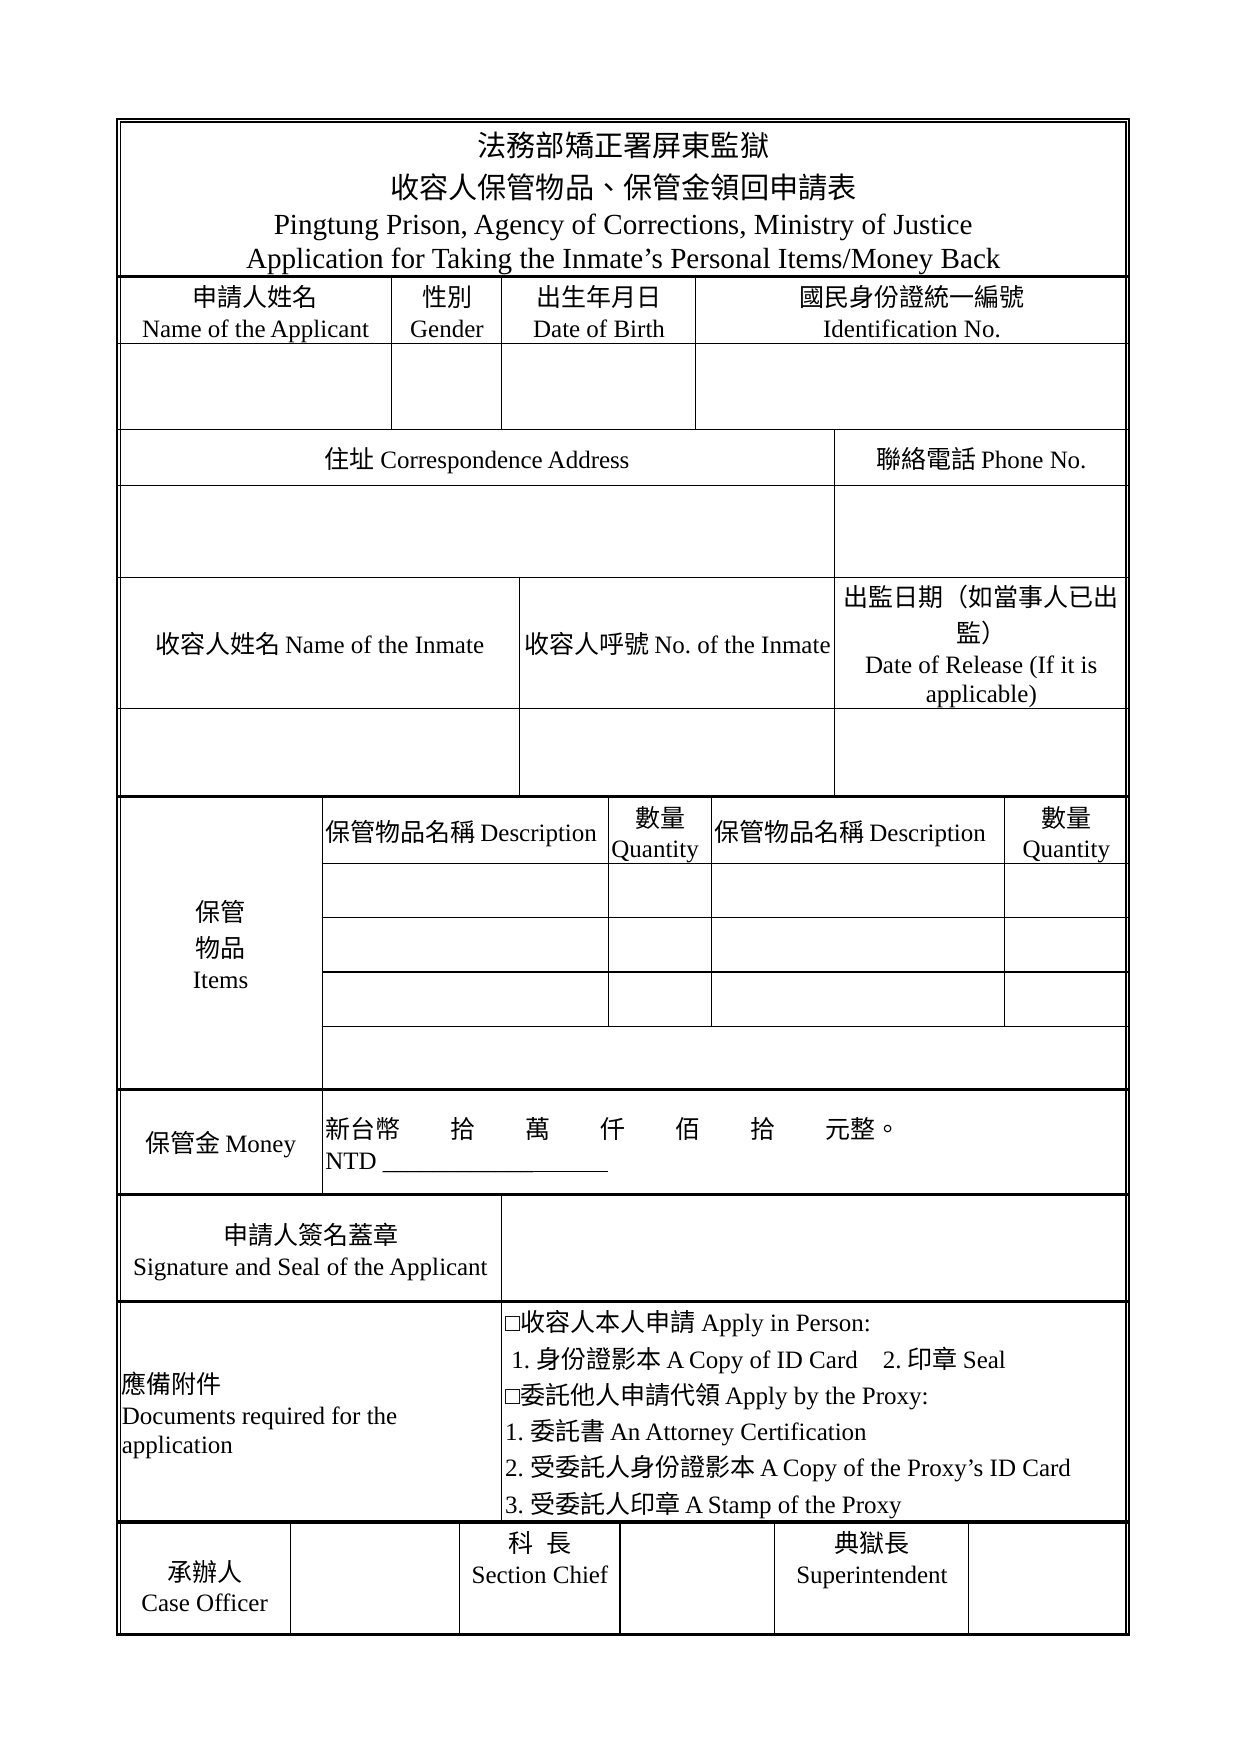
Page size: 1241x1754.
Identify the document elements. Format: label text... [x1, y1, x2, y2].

table_cell [323, 1027, 608, 1088]
table_cell [609, 973, 711, 1026]
table_cell [291, 1524, 459, 1633]
table_cell [392, 344, 501, 429]
table_cell [323, 973, 608, 1026]
table_cell 申請人簽名蓋章 Signature and Seal of the Applicant [121, 1196, 501, 1300]
table_cell [520, 709, 834, 795]
table_cell [323, 864, 608, 917]
table_cell 申請人姓名 Name of the Applicant [121, 278, 391, 343]
table_cell [609, 864, 711, 917]
table_cell 性別Gender [392, 278, 501, 343]
table_cell 聯絡電話Phone No. [835, 430, 1125, 485]
table_cell 收容人姓名Name of the Inmate [121, 578, 519, 708]
table_cell 典獄長 Superintendent [775, 1524, 968, 1633]
table_cell □收容人本人申請 Apply in Person: 1. 身份證影本A Copy of ID Card 2. 印章Seal □委託他人申請代領Apply by the Proxy: 1. 委託書An Attorney Certification 2. 受委託人身份證影本A Copy of the Proxy’s ID Card 3. 受委託人印章A Stamp of the Proxy [502, 1303, 1125, 1520]
table_cell [323, 918, 608, 971]
table_cell [712, 864, 1004, 917]
table_cell [121, 709, 519, 795]
table_cell [835, 709, 1125, 795]
table_cell [608, 1027, 711, 1088]
table_cell 保管 物品 Items [121, 798, 322, 1088]
table_cell 收容人呼號No. of the Inmate [520, 578, 834, 708]
table_cell [711, 1027, 1005, 1088]
table_cell [609, 918, 711, 971]
table_cell [712, 918, 1004, 971]
table_header 法務部矯正署屏東監獄 收容人保管物品、保管金領回申請表 Pingtung Prison, Agency of Corrections, Ministry of Justice Application for Taking the Inmate’s Personal Items/Money Back [121, 123, 1125, 274]
table_cell 保管物品名稱Description [323, 798, 608, 863]
table_cell 保管物品名稱Description [712, 798, 1004, 863]
table_cell [502, 1196, 1125, 1300]
table_cell [502, 344, 695, 429]
table_cell [969, 1524, 1125, 1633]
table_cell 數量 Quantity [609, 798, 711, 863]
table_cell [1005, 918, 1125, 971]
table_cell 住址 Correspondence Address [121, 430, 834, 485]
table_cell [621, 1524, 774, 1633]
table_cell 數量Quantity [1005, 798, 1125, 863]
table_cell [696, 344, 1125, 429]
table_cell 應備附件 Documents required for the application [121, 1303, 501, 1520]
table_cell 承辦人 Case Officer [121, 1524, 290, 1633]
table_cell 新台幣 拾 萬 仟 佰 拾 元整。 NTD ____________ [323, 1091, 1125, 1193]
table_cell 保管金Money [121, 1091, 322, 1193]
table_cell 出監日期（如當事人已出監） Date of Release (If it is applicable) [835, 578, 1125, 708]
table_cell [121, 344, 391, 429]
table_cell 出生年月日 Date of Birth [502, 278, 695, 343]
table_cell [1005, 1027, 1125, 1088]
table_cell [121, 486, 834, 577]
table_cell [1005, 973, 1125, 1026]
table_cell 科 長 Section Chief [460, 1524, 619, 1633]
table_cell 國民身份證統一編號 Identification No. [696, 278, 1125, 343]
table_cell [1005, 864, 1125, 917]
table_cell [835, 486, 1125, 577]
table_cell [712, 973, 1004, 1026]
